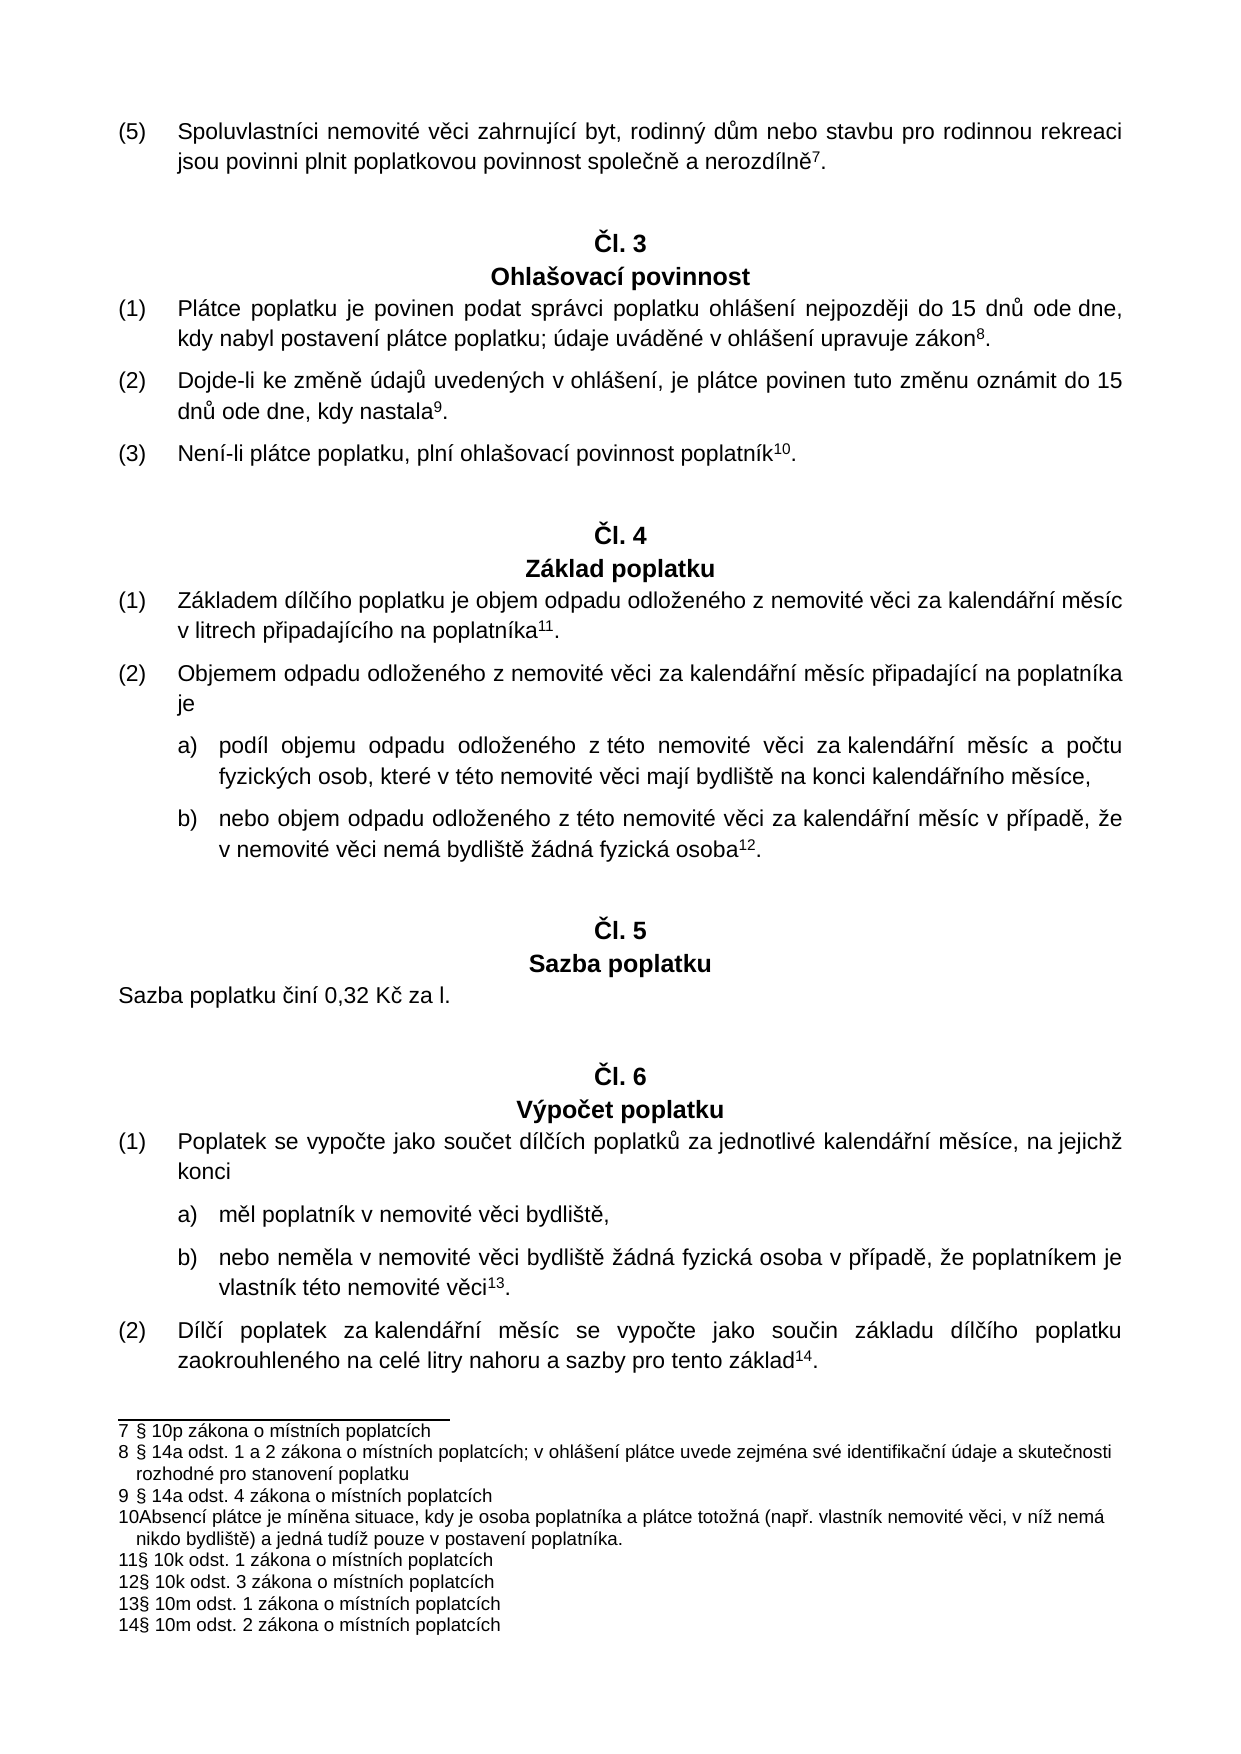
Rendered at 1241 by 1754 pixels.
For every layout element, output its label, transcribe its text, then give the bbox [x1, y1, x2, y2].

subtitle Čl. 5 Sazba poplatku [118, 916, 1122, 978]
list Spoluvlastníci nemovité věci zahrnující byt, rodinný dům nebo stavbu pro rodinnou rekreaci jsou povinni plnit poplatkovou povinnost společně a nerozdílně. [118, 118, 1122, 175]
list Základem dílčího poplatku je objem odpadu odloženého z nemovité věci za kalendářní měsíc v litrech připadajícího na poplatníka. [118, 587, 1122, 643]
list Dílčí poplatek za kalendářní měsíc se vypočte jako součin základu dílčího poplatku zaokrouhleného na celé litry nahoru a sazby pro tento základ. [118, 1317, 1122, 1373]
list měl poplatník v nemovité věci bydliště, [177, 1201, 1122, 1227]
list § 10m odst. 1 zákona o místních poplatcích [118, 1592, 1122, 1614]
list Není-li plátce poplatku, plní ohlašovací povinnost poplatník. [118, 440, 1122, 467]
list § 10p zákona o místních poplatcích [118, 1420, 1122, 1441]
list Absencí plátce je míněna situace, kdy je osoba poplatníka a plátce totožná (např. vlastník nemovité věci, v níž nemá nikdo bydliště) a jedná tudíž pouze v postavení poplatníka. [118, 1506, 1122, 1549]
text Sazba poplatku činí 0,32 Kč za l. [118, 982, 1122, 1008]
subtitle Čl. 6 Výpočet poplatku [118, 1062, 1122, 1124]
subtitle Čl. 4 Základ poplatku [118, 521, 1122, 582]
list nebo neměla v nemovité věci bydliště žádná fyzická osoba v případě, že poplatníkem je vlastník této nemovité věci. [177, 1244, 1122, 1300]
list Poplatek se vypočte jako součet dílčích poplatků za jednotlivé kalendářní měsíce, na jejichž konci [118, 1128, 1122, 1185]
list podíl objemu odpadu odloženého z této nemovité věci za kalendářní měsíc a počtu fyzických osob, které v této nemovité věci mají bydliště na konci kalendářního měsíce, [177, 732, 1122, 789]
subtitle Čl. 3 Ohlašovací povinnost [118, 228, 1122, 290]
list § 14a odst. 1 a 2 zákona o místních poplatcích; v ohlášení plátce uvede zejména své identifikační údaje a skutečnosti rozhodné pro stanovení poplatku [118, 1441, 1122, 1484]
list nebo objem odpadu odloženého z této nemovité věci za kalendářní měsíc v případě, že v nemovité věci nemá bydliště žádná fyzická osoba. [177, 805, 1122, 862]
list Dojde-li ke změně údajů uvedených v ohlášení, je plátce povinen tuto změnu oznámit do 15 dnů ode dne, kdy nastala. [118, 367, 1122, 424]
list § 14a odst. 4 zákona o místních poplatcích [118, 1484, 1122, 1506]
list § 10m odst. 2 zákona o místních poplatcích [118, 1614, 1122, 1635]
list § 10k odst. 1 zákona o místních poplatcích [118, 1549, 1122, 1571]
list Objemem odpadu odloženého z nemovité věci za kalendářní měsíc připadající na poplatníka je [118, 659, 1122, 716]
list Plátce poplatku je povinen podat správci poplatku ohlášení nejpozději do 15 dnů ode dne, kdy nabyl postavení plátce poplatku; údaje uváděné v ohlášení upravuje zákon. [118, 294, 1122, 351]
list § 10k odst. 3 zákona o místních poplatcích [118, 1571, 1122, 1592]
